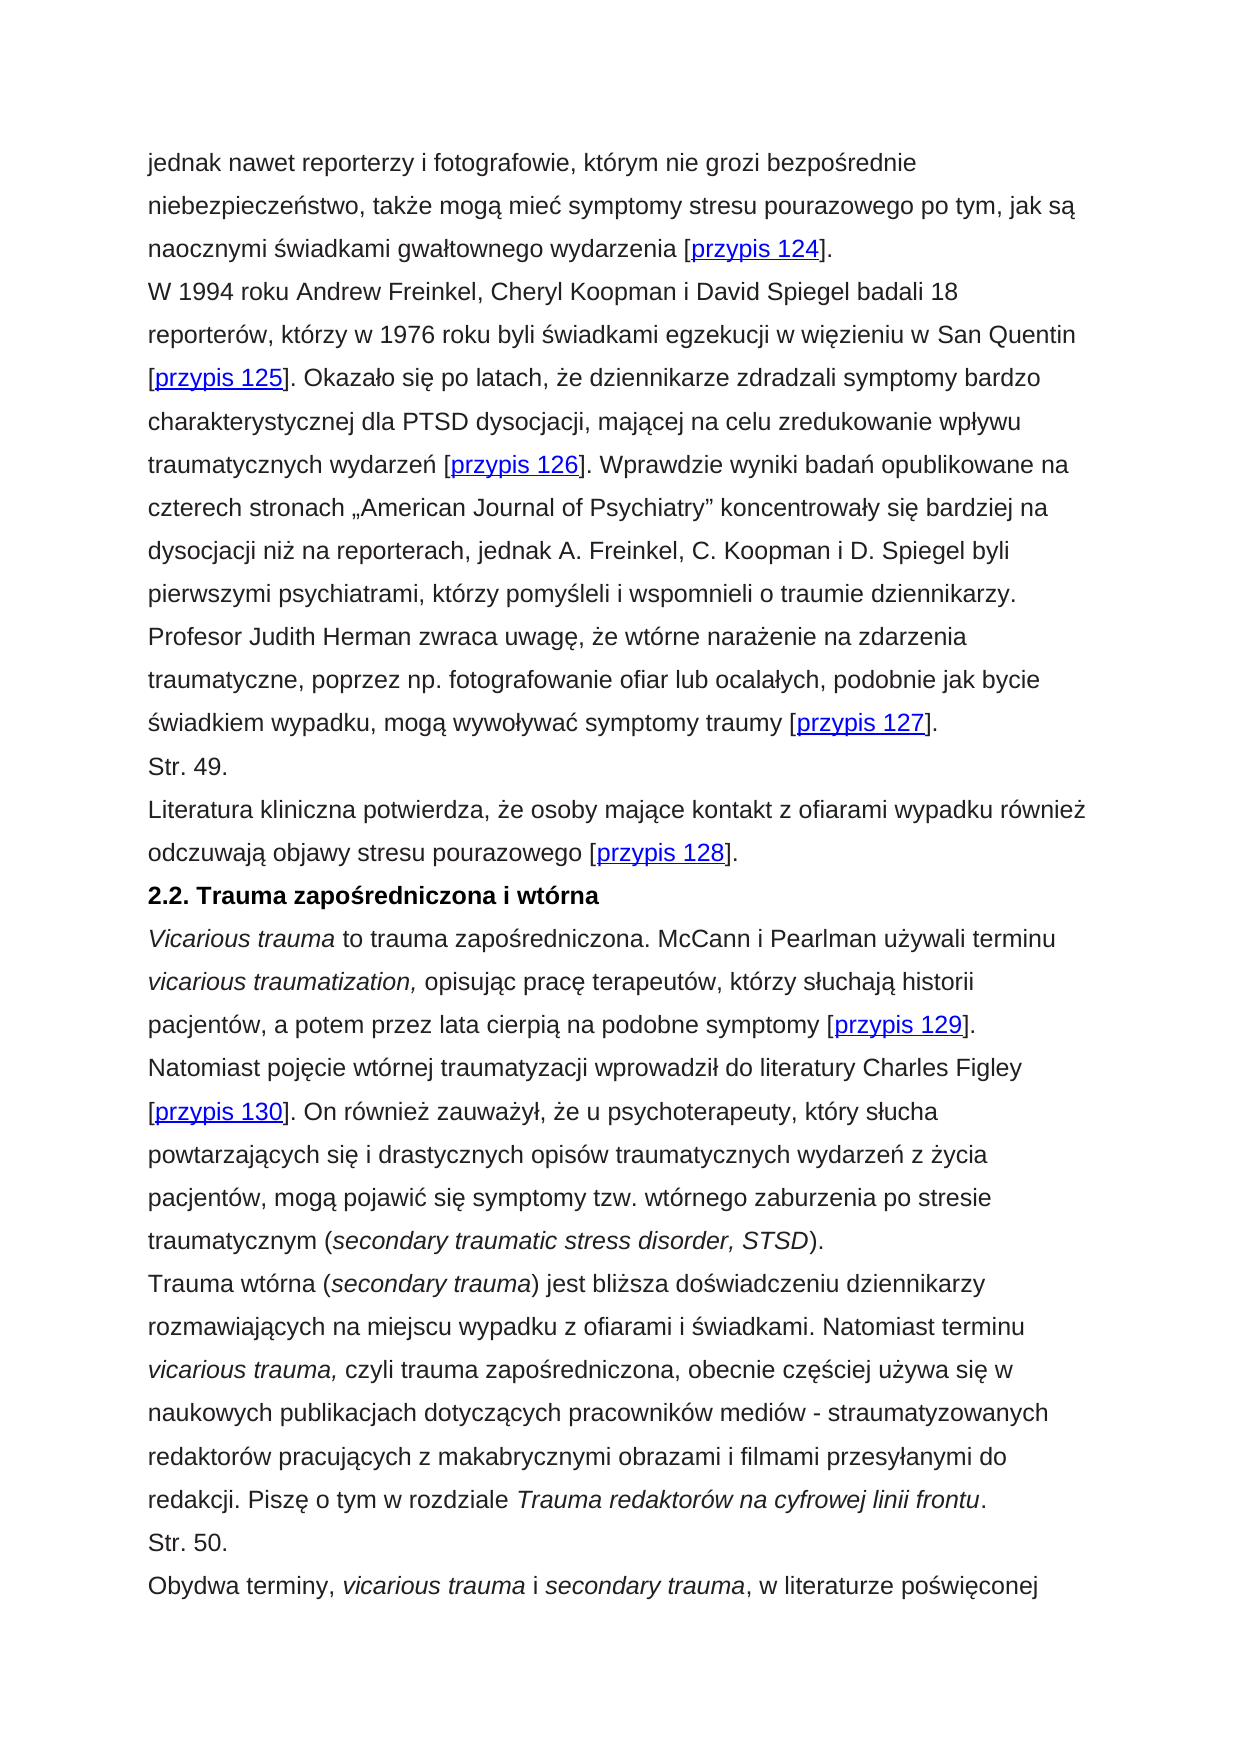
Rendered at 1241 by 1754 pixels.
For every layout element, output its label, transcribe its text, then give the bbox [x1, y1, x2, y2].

text W 1994 roku Andrew Freinkel, Cheryl Koopman i David Spiegel badali 18 reporterów, którzy w 1976 roku byli świadkami egzekucji w więzieniu w San Quentin [przypis 125]. Okazało się po latach, że dziennikarze zdradzali symptomy bardzo charakterystycznej dla PTSD dysocjacji, mającej na celu zredukowanie wpływu traumatycznych wydarzeń [przypis 126]. Wprawdzie wyniki badań opublikowane na czterech stronach „American Journal of Psychiatry” koncentrowały się bardziej na dysocjacji niż na reporterach, jednak A. Freinkel, C. Koopman i D. Spiegel byli pierwszymi psychiatrami, którzy pomyśleli i wspomnieli o traumie dziennikarzy. [148, 277, 1092, 608]
text Trauma wtórna (secondary trauma) jest bliższa doświadczeniu dziennikarzy rozmawiających na miejscu wypadku z ofiarami i świadkami. Natomiast terminu vicarious trauma, czyli trauma zapośredniczona, obecnie częściej używa się w naukowych publikacjach dotyczących pracowników mediów - straumatyzowanych redaktorów pracujących z makabrycznymi obrazami i filmami przesyłanymi do redakcji. Piszę o tym w rozdziale Trauma redaktorów na cyfrowej linii frontu. [148, 1269, 1092, 1513]
text Str. 50. [148, 1528, 1092, 1556]
subtitle 2.2. Trauma zapośredniczona i wtórna [148, 881, 1092, 909]
text Vicarious trauma to trauma zapośredniczona. McCann i Pearlman używali terminu vicarious traumatization, opisując pracę terapeutów, którzy słuchają historii pacjentów, a potem przez lata cierpią na podobne symptomy [przypis 129]. Natomiast pojęcie wtórnej traumatyzacji wprowadził do literatury Charles Figley [przypis 130]. On również zauważył, że u psychoterapeuty, który słucha powtarzających się i drastycznych opisów traumatycznych wydarzeń z życia pacjentów, mogą pojawić się symptomy tzw. wtórnego zaburzenia po stresie traumatycznym (secondary traumatic stress disorder, STSD). [148, 924, 1092, 1254]
text Literatura kliniczna potwierdza, że osoby mające kontakt z ofiarami wypadku również odczuwają objawy stresu pourazowego [przypis 128]. [148, 794, 1092, 866]
text Str. 49. [148, 751, 1092, 780]
text Obydwa terminy, vicarious trauma i secondary trauma, w literaturze poświęconej [148, 1571, 1092, 1599]
text jednak nawet reporterzy i fotografowie, którym nie grozi bezpośrednie niebezpieczeństwo, także mogą mieć symptomy stresu pourazowego po tym, jak są naocznymi świadkami gwałtownego wydarzenia [przypis 124]. [148, 148, 1092, 263]
text Profesor Judith Herman zwraca uwagę, że wtórne narażenie na zdarzenia traumatyczne, poprzez np. fotografowanie ofiar lub ocalałych, podobnie jak bycie świadkiem wypadku, mogą wywoływać symptomy traumy [przypis 127]. [148, 622, 1092, 737]
